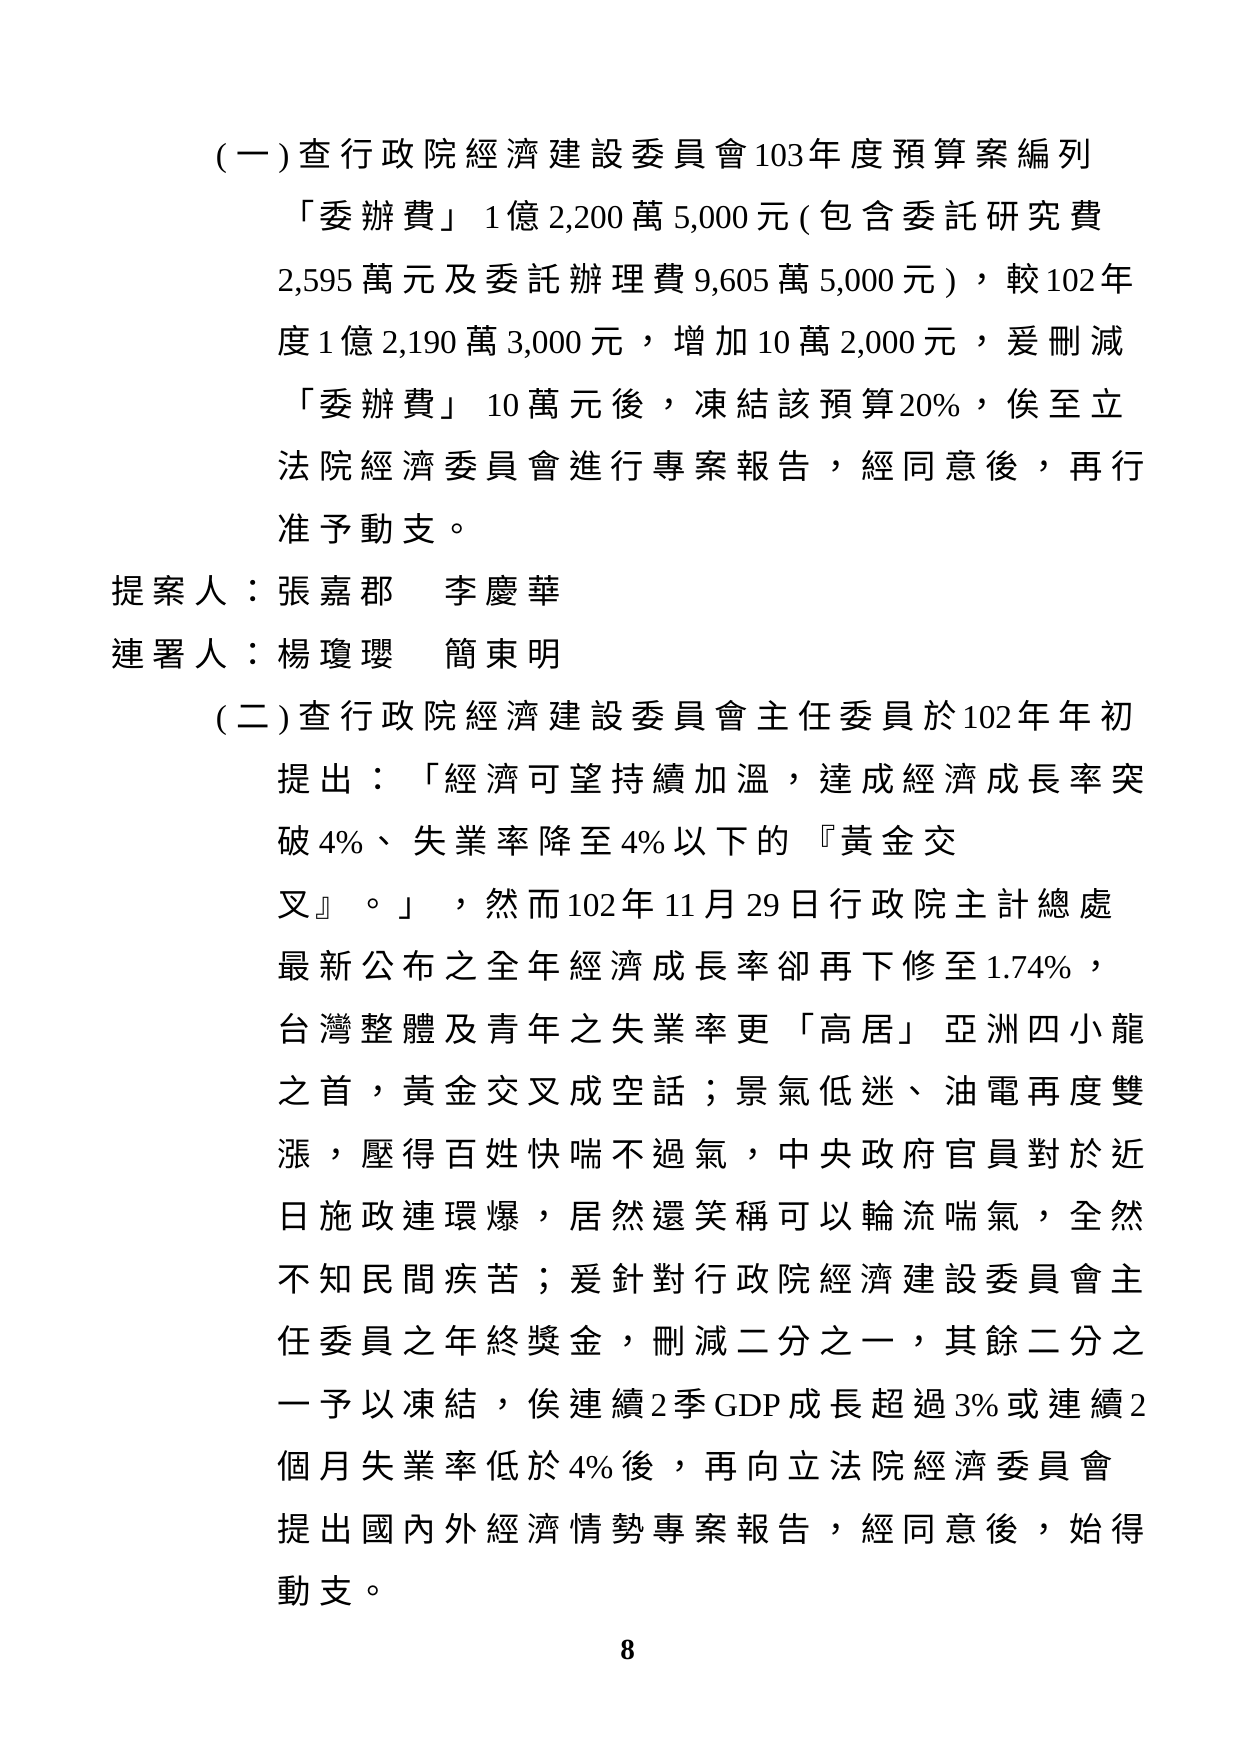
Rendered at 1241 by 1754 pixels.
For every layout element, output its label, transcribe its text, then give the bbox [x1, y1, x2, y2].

text 連署人：楊瓊瓔 簡東明 [107, 610, 1044, 673]
text (二)查行政院經濟建設委員會主任委員於102年年初提出：「經濟可望持續加溫，達成經濟成長率突破4%、失業率降至4%以下的『黃金交叉』。」，然而102年11月29日行政院主計總處最新公布之全年經濟成長率卻再下修至1.74%，台灣整體及青年之失業率更「高居」亞洲四小龍之首，黃金交叉成空話；景氣低迷、油電再度雙漲，壓得百姓快喘不過氣，中央政府官員對於近日施政連環爆，居然還笑稱可以輪流喘氣，全然不知民間疾苦；爰針對行政院經濟建設委員會主任委員之年終獎金，刪減二分之一，其餘二分之一予以凍結，俟連續2季GDP成長超過3%或連續2個月失業率低於4%後，再向立法院經濟委員會提出國內外經濟情勢專案報告，經同意後，始得動支。 [210, 673, 1148, 1610]
text (一)查行政院經濟建設委員會103年度預算案編列「委辦費」1億2,200萬5,000元(包含委託研究費2,595萬元及委託辦理費9,605萬5,000元)，較102年度1億2,190萬3,000元，增加10萬2,000元，爰刪減「委辦費」10萬元後，凍結該預算20%，俟至立法院經濟委員會進行專案報告，經同意後，再行准予動支。 [210, 110, 1148, 548]
text 提案人：張嘉郡 李慶華 [107, 548, 1044, 610]
